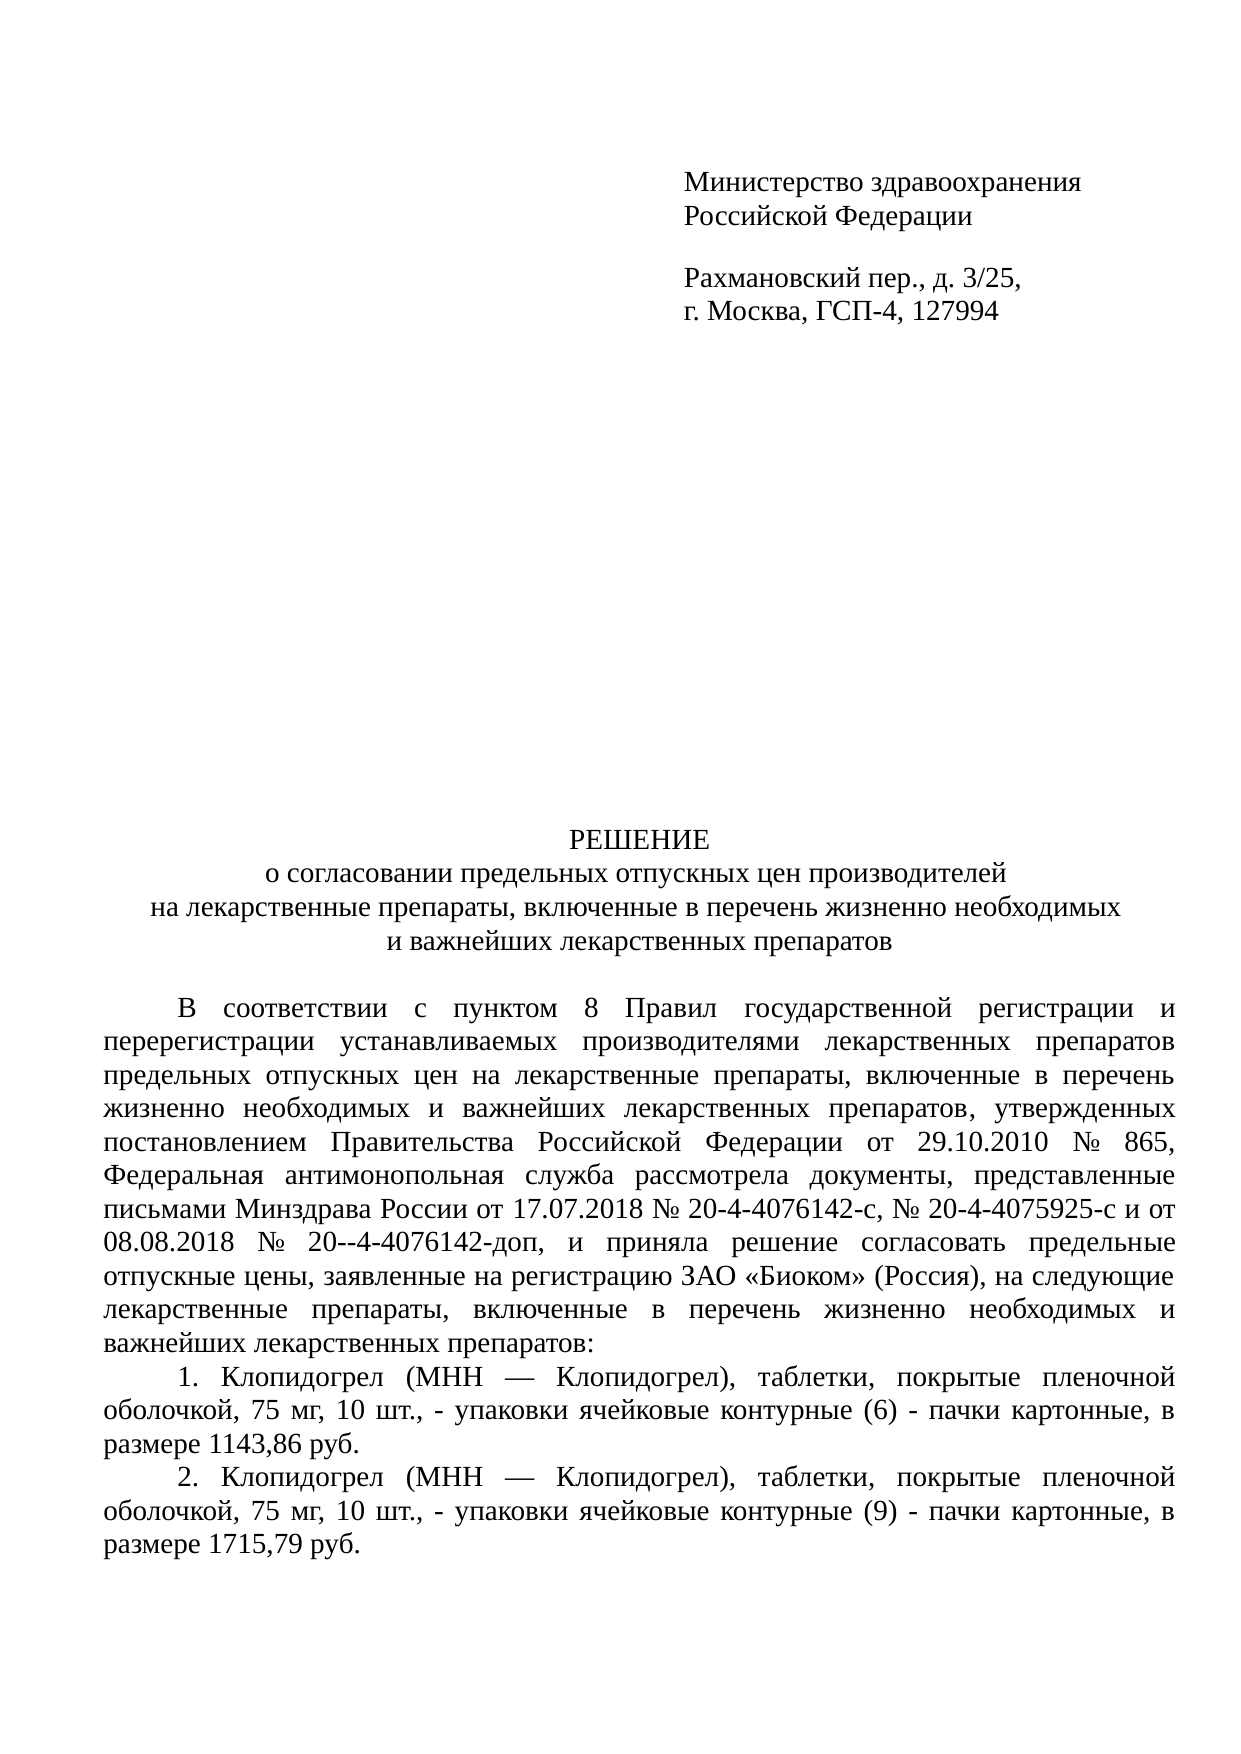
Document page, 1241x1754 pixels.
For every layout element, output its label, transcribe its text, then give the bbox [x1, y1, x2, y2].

text Российской Федерации [684, 198, 1176, 231]
text Рахмановский пер., д. 3/25, [684, 260, 1176, 293]
text 1. Клопидогрел (МНН — Клопидогрел), таблетки, покрытые пленочной оболочкой, 75 мг, 10 шт., - упаковки ячейковые контурные (6) - пачки картонные, в размере 1143,86 руб. [103, 1359, 1176, 1459]
text на лекарственные препараты, включенные в перечень жизненно необходимых [103, 889, 1176, 923]
text Министерство здравоохранения [684, 164, 1176, 198]
text В соответствии с пунктом 8 Правил государственной регистрации и перерегистрации устанавливаемых производителями лекарственных препаратов предельных отпускных цен на лекарственные препараты, включенные в перечень жизненно необходимых и важнейших лекарственных препаратов, утвержденных постановлением Правительства Российской Федерации от 29.10.2010 № 865, Федеральная антимонопольная служба рассмотрела документы, представленные письмами Минздрава России от 17.07.2018 № 20-4-4076142-с, № 20-4-4075925-с и от 08.08.2018 № 20--4-4076142-доп, и приняла решение согласовать предельные отпускные цены, заявленные на регистрацию ЗАО «Биоком» (Россия), на следующие лекарственные препараты, включенные в перечень жизненно необходимых и важнейших лекарственных препаратов: [103, 990, 1176, 1359]
text и важнейших лекарственных препаратов [103, 923, 1176, 956]
text о согласовании предельных отпускных цен производителей [103, 856, 1176, 889]
text г. Москва, ГСП-4, 127994 [684, 293, 1176, 327]
text 2. Клопидогрел (МНН — Клопидогрел), таблетки, покрытые пленочной оболочкой, 75 мг, 10 шт., - упаковки ячейковые контурные (9) - пачки картонные, в размере 1715,79 руб. [103, 1459, 1176, 1560]
text РЕШЕНИЕ [103, 822, 1176, 856]
